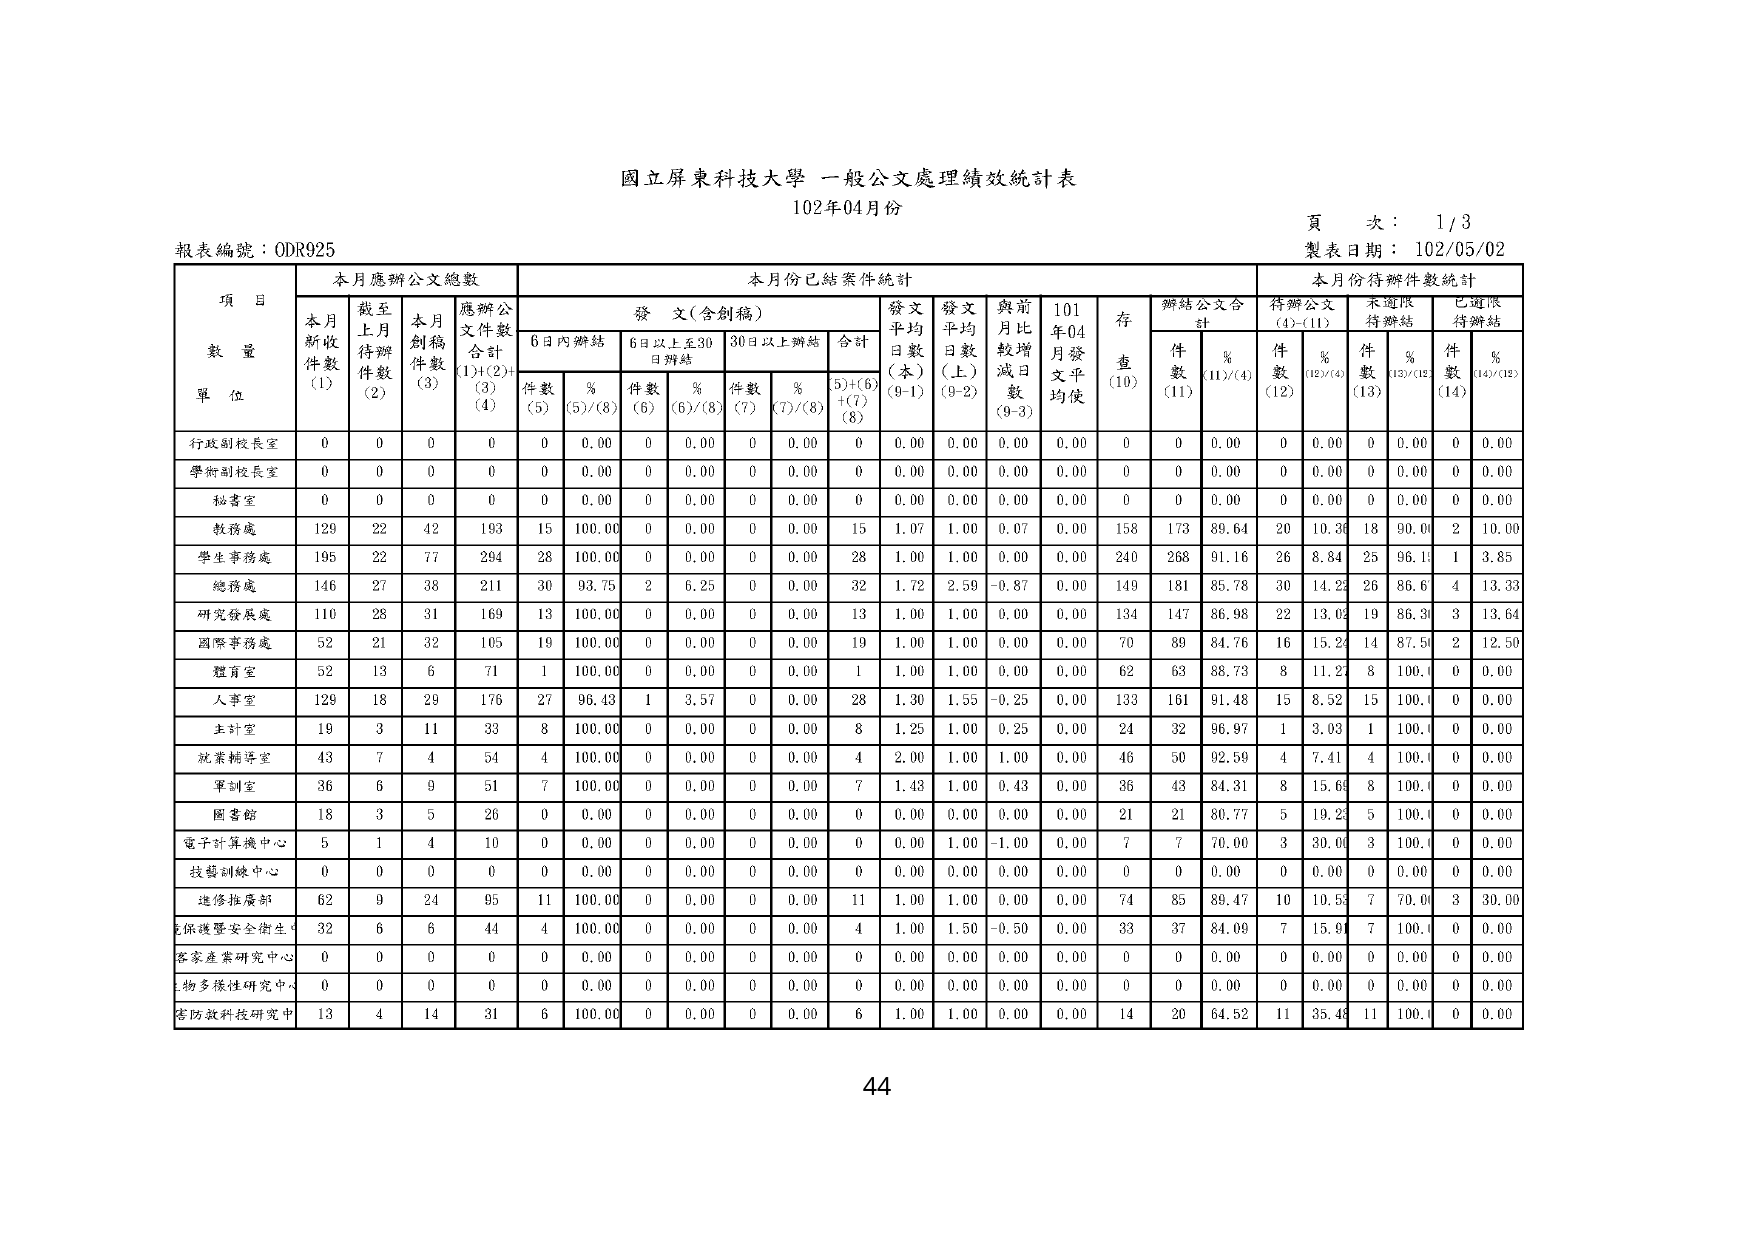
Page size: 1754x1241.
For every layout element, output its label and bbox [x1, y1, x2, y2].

picture [143, 118, 1561, 1061]
